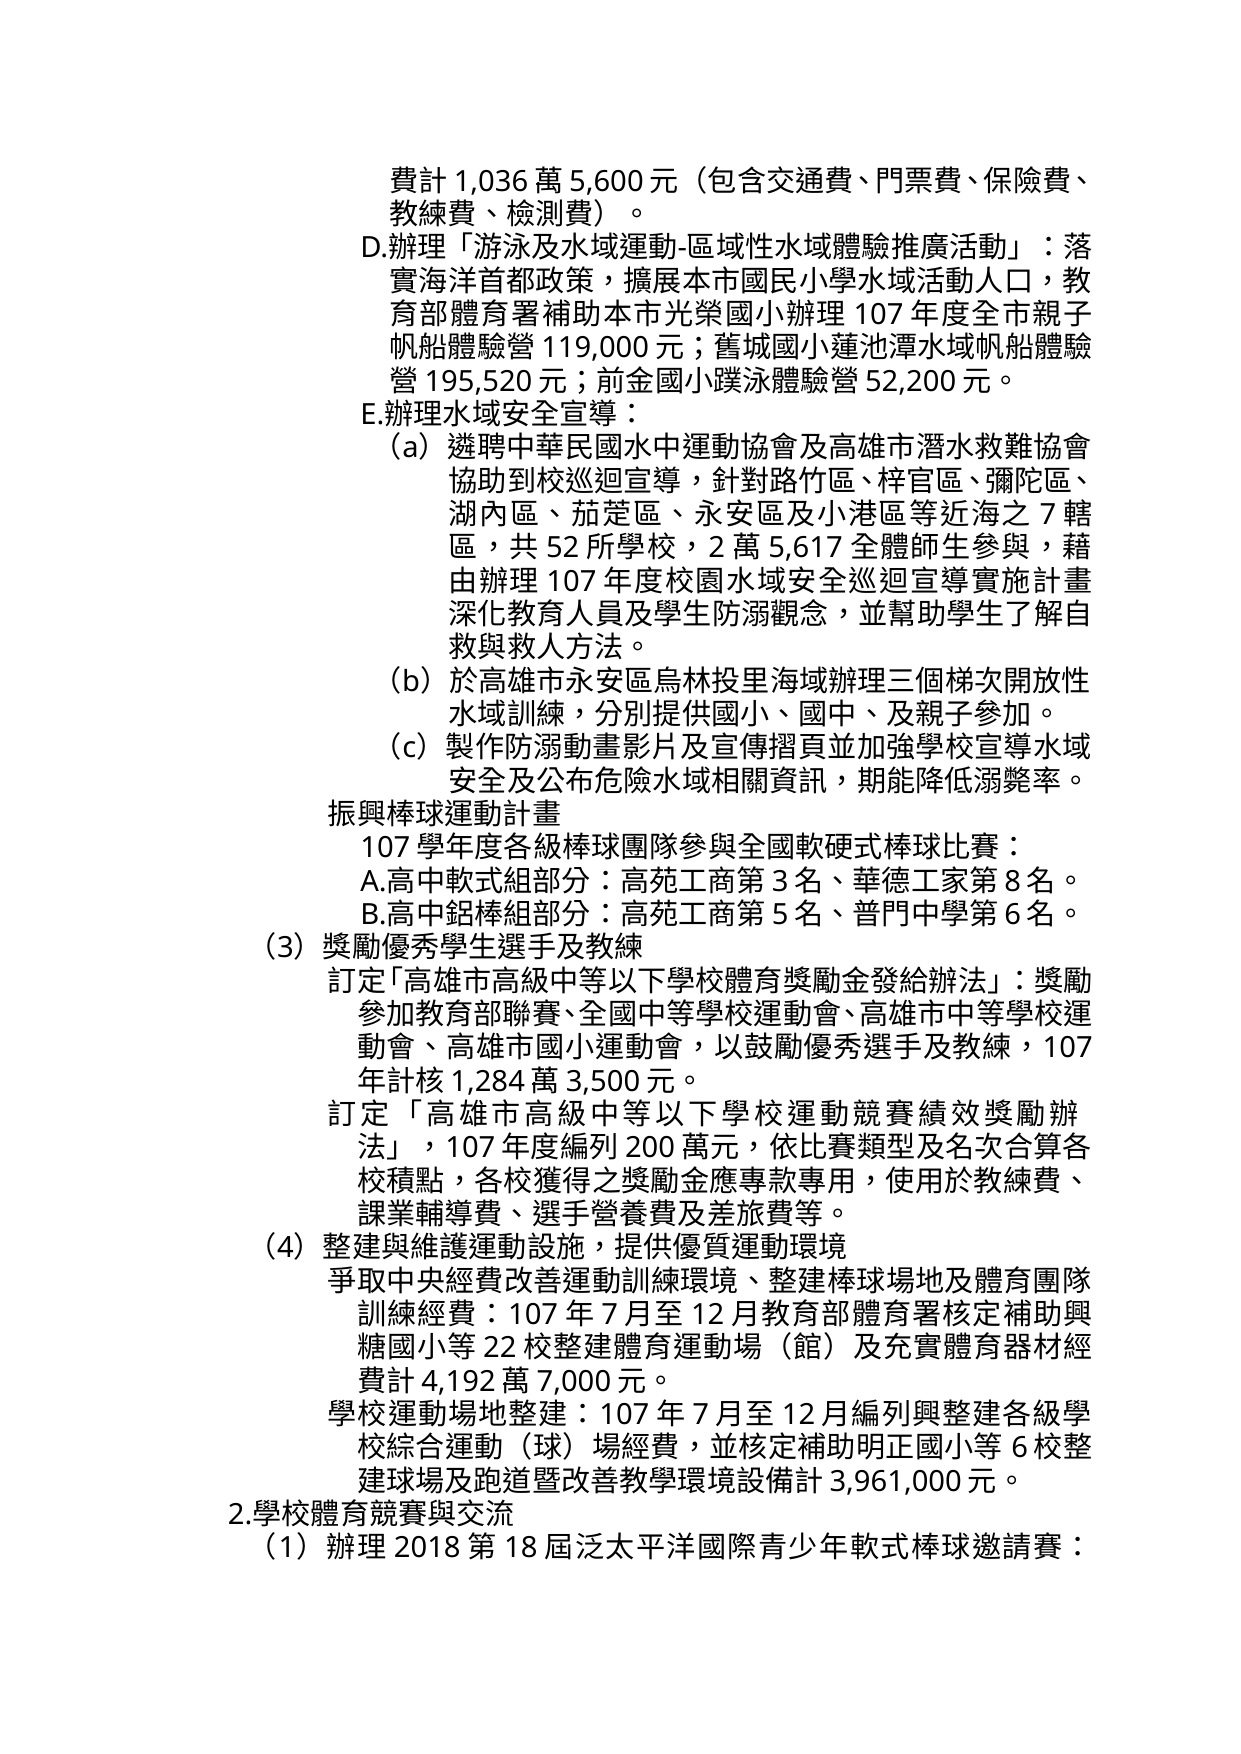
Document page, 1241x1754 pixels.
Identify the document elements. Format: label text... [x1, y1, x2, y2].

text C.107年度高雄市立各級學校推展游泳教學實施計畫：本計畫以全市各國小四年級學生為優先補助對象，實施游泳教學1年（至少4次），以提升學生游泳與自救能力、培養水域安全認知及自救救人之技能及養成學生游泳運動習慣，豐實學生休閒運動內涵為目標。補助總經費計1,036萬5,600元（包含交通費、門票費、保險費、教練費、檢測費）。 [360, 164, 1092, 231]
text 107學年度各級棒球團隊參與全國軟硬式棒球比賽： [360, 831, 1092, 864]
text （b）於高雄市永安區烏林投里海域辦理三個梯次開放性水域訓練，分別提供國小、國中、及親子參加。 [373, 664, 1092, 731]
text 訂定「高雄市高級中等以下學校運動競賽績效獎勵辦法」，107年度編列200萬元，依比賽類型及名次合算各校積點，各校獲得之獎勵金應專款專用，使用於教練費、課業輔導費、選手營養費及差旅費等。 [328, 1098, 1092, 1231]
text 爭取中央經費改善運動訓練環境、整建棒球場地及體育團隊訓練經費：107年7月至12月教育部體育署核定補助興糖國小等22校整建體育運動場（館）及充實體育器材經費計4,192萬7,000元。 [328, 1264, 1092, 1398]
text D.辦理「游泳及水域運動-區域性水域體驗推廣活動」：落實海洋首都政策，擴展本市國民小學水域活動人口，教育部體育署補助本市光榮國小辦理107年度全市親子帆船體驗營119,000元；舊城國小蓮池潭水域帆船體驗營195,520元；前金國小蹼泳體驗營52,200元。 [360, 231, 1092, 398]
text （4）整建與維護運動設施，提供優質運動環境 [248, 1231, 1092, 1264]
text （c）製作防溺動畫影片及宣傳摺頁並加強學校宣導水域安全及公布危險水域相關資訊，期能降低溺斃率。 [373, 731, 1092, 798]
text 2.學校體育競賽與交流 [228, 1498, 1092, 1531]
text B.高中鋁棒組部分：高苑工商第5名、普門中學第6名。 [360, 898, 1092, 931]
text 振興棒球運動計畫 [328, 798, 1092, 831]
text 學校運動場地整建：107年7月至12月編列興整建各級學校綜合運動（球）場經費，並核定補助明正國小等6校整建球場及跑道暨改善教學環境設備計3,961,000元。 [328, 1398, 1092, 1498]
text （a）遴聘中華民國水中運動協會及高雄市潛水救難協會協助到校巡迴宣導，針對路竹區、梓官區、彌陀區、湖內區、茄萣區、永安區及小港區等近海之7轄區，共52所學校，2萬5,617全體師生參與，藉由辦理107年度校園水域安全巡迴宣導實施計畫深化教育人員及學生防溺觀念，並幫助學生了解自救與救人方法。 [373, 431, 1092, 664]
text （3）獎勵優秀學生選手及教練 [248, 931, 1092, 964]
text （1）辦理2018第18屆泛太平洋國際青少年軟式棒球邀請賽： [248, 1531, 1092, 1564]
text A.高中軟式組部分：高苑工商第3名、華德工家第8名。 [360, 864, 1092, 898]
text 訂定「高雄市高級中等以下學校體育獎勵金發給辦法」：獎勵參加教育部聯賽、全國中等學校運動會、高雄市中等學校運動會、高雄市國小運動會，以鼓勵優秀選手及教練，107年計核1,284萬3,500元。 [328, 964, 1092, 1098]
text E.辦理水域安全宣導： [360, 398, 1092, 431]
